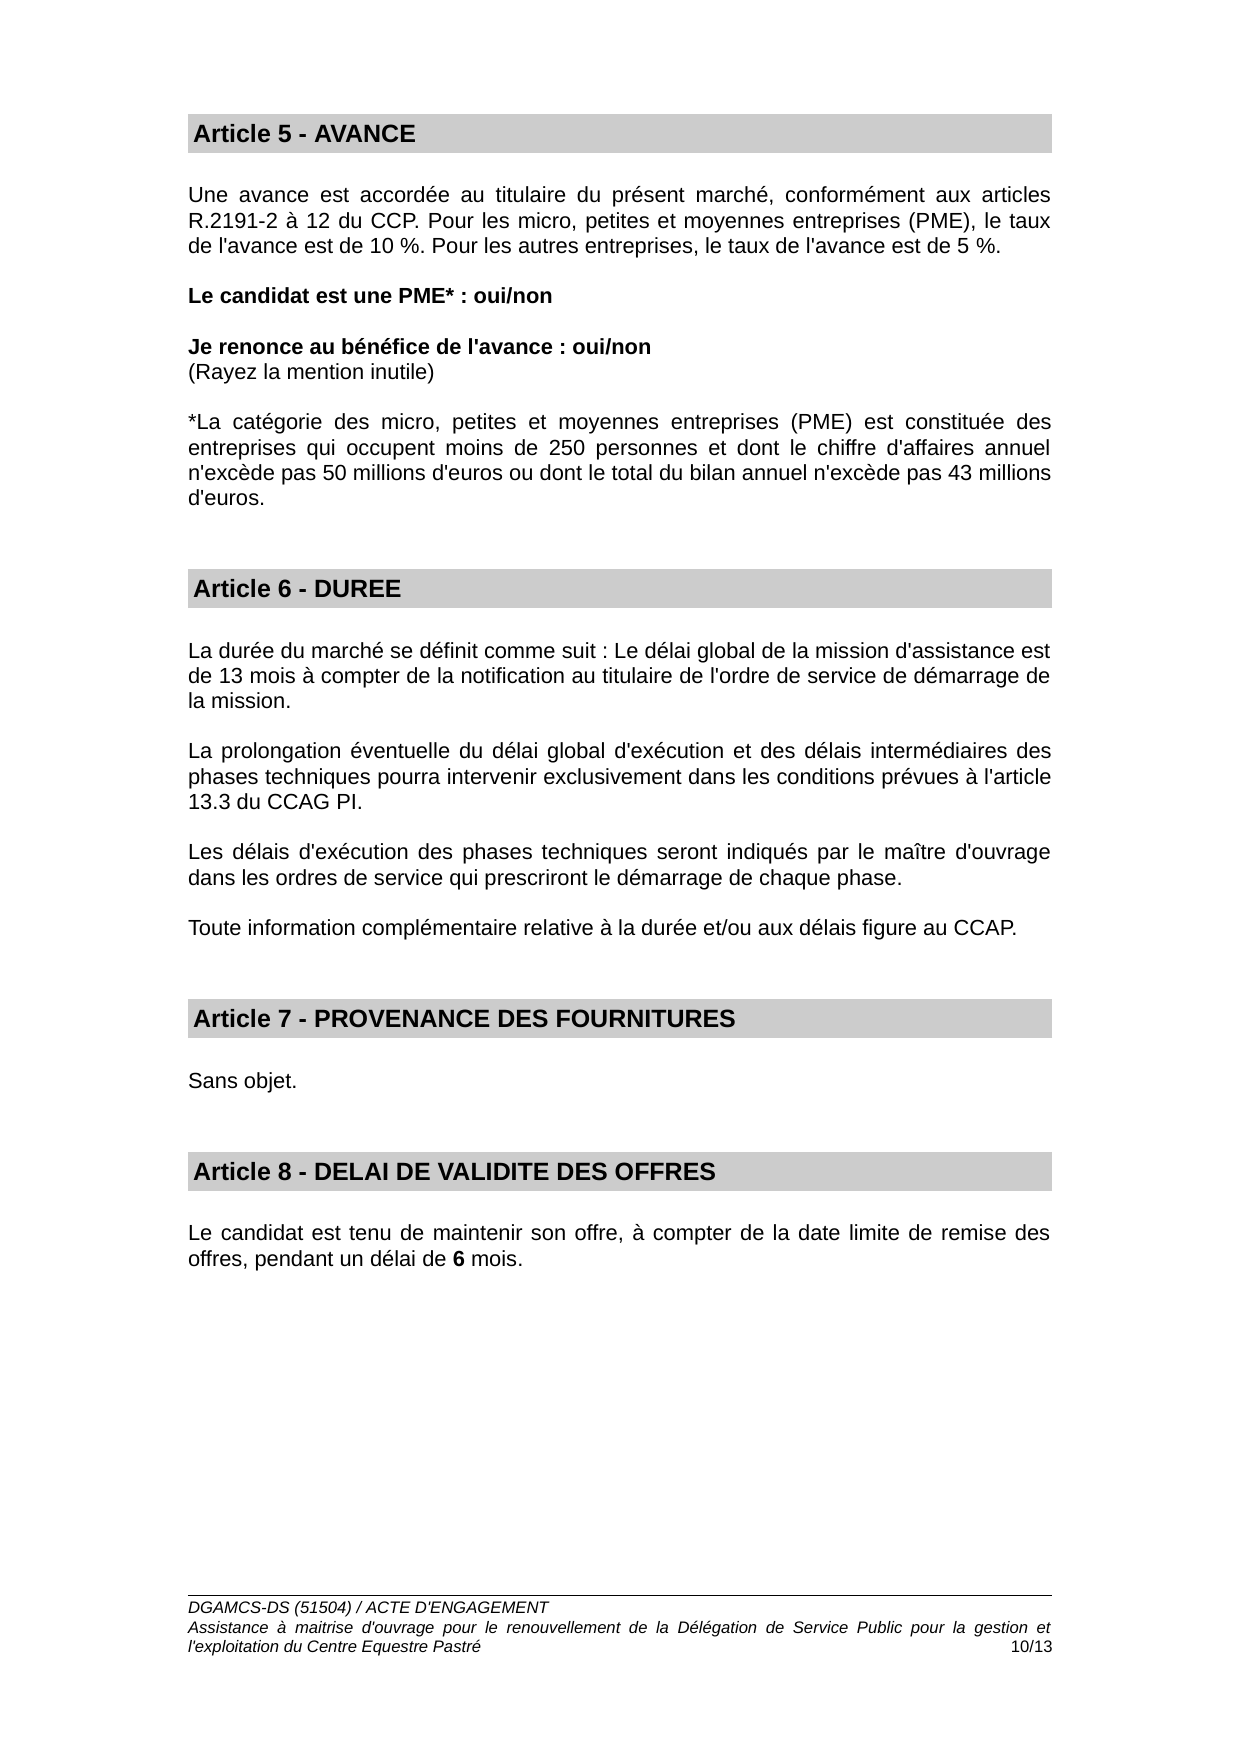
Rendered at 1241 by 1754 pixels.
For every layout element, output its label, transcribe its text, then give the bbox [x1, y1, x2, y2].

text Le candidat est une PME* : oui/non [188, 283, 1052, 308]
text La prolongation éventuelle du délai global d'exécution et des délais intermédiaires des phases techniques pourra intervenir exclusivement dans les conditions prévues à l'article 13.3 du CCAG PI. [188, 738, 1052, 814]
subtitle DUREE [190, 571, 1050, 606]
text Le candidat est tenu de maintenir son offre, à compter de la date limite de remise des offres, pendant un délai de 6 mois. [188, 1220, 1052, 1271]
subtitle PROVENANCE DES FOURNITURES [190, 1001, 1050, 1036]
text *La catégorie des micro, petites et moyennes entreprises (PME) est constituée des entreprises qui occupent moins de 250 personnes et dont le chiffre d'affaires annuel n'excède pas 50 millions d'euros ou dont le total du bilan annuel n'excède pas 43 millions d'euros. [188, 409, 1052, 510]
text Une avance est accordée au titulaire du présent marché, conformément aux articles R.2191-2 à 12 du CCP. Pour les micro, petites et moyennes entreprises (PME), le taux de l'avance est de 10 %. Pour les autres entreprises, le taux de l'avance est de 5 %. [188, 182, 1052, 258]
subtitle DELAI DE VALIDITE DES OFFRES [190, 1154, 1050, 1189]
subtitle AVANCE [190, 116, 1050, 151]
text Sans objet. [188, 1068, 1052, 1093]
text La durée du marché se définit comme suit : Le délai global de la mission d'assistance est de 13 mois à compter de la notification au titulaire de l'ordre de service de démarrage de la mission. [188, 638, 1052, 713]
text Toute information complémentaire relative à la durée et/ou aux délais figure au CCAP. [188, 915, 1052, 940]
text Les délais d'exécution des phases techniques seront indiqués par le maître d'ouvrage dans les ordres de service qui prescriront le démarrage de chaque phase. [188, 839, 1052, 890]
text (Rayez la mention inutile) [188, 359, 1052, 384]
text Je renonce au bénéfice de l'avance : oui/non [188, 334, 1052, 359]
